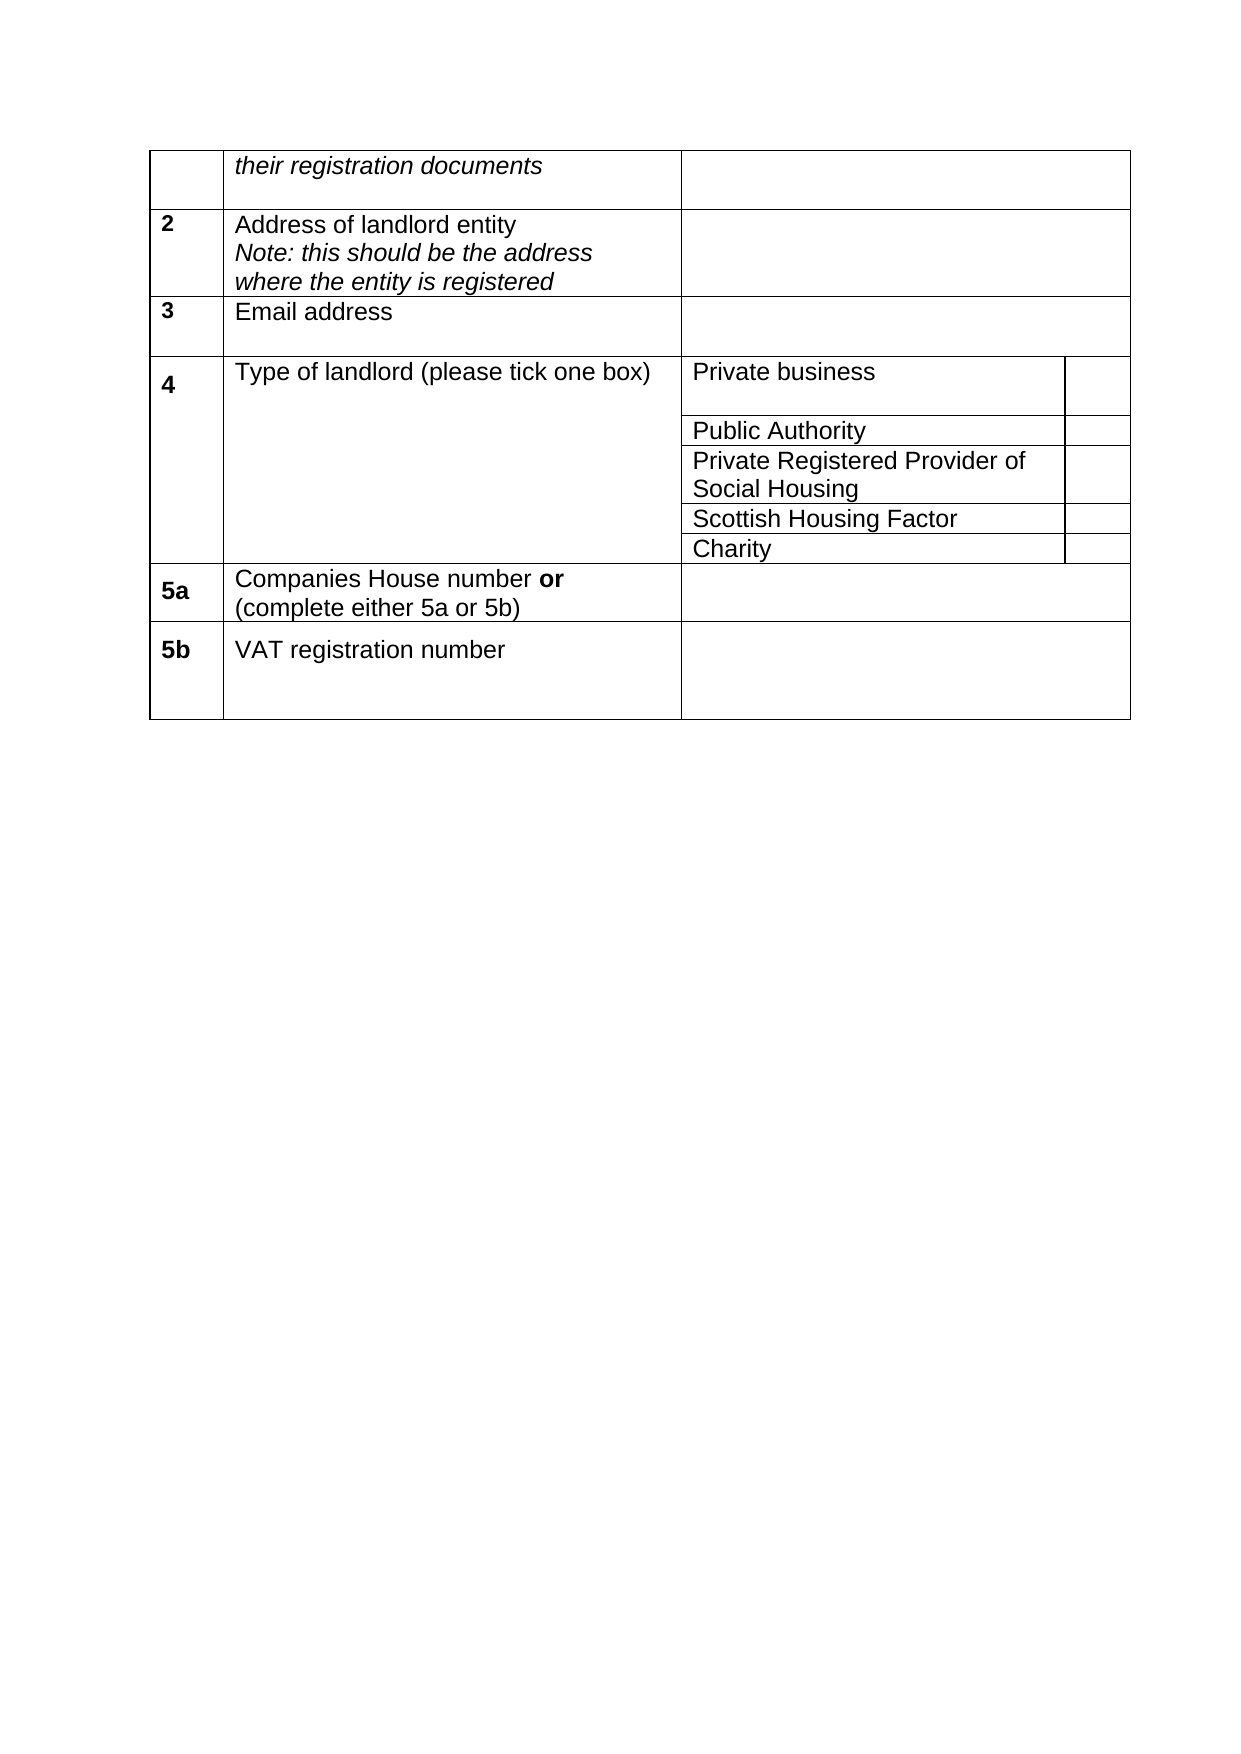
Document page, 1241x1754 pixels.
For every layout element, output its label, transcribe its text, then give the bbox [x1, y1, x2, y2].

table_cell Address of landlord entity Note: this should be the address where the entity is registered [224, 210, 681, 296]
table_cell [682, 210, 1130, 296]
table_cell Companies House number or (complete either 5a or 5b) [224, 564, 681, 621]
table_cell [1066, 357, 1130, 415]
table_cell [1066, 446, 1130, 503]
table_cell 4 [151, 357, 223, 563]
table_cell 2 [151, 210, 223, 296]
table_cell [1066, 534, 1130, 563]
table_cell Scottish Housing Factor [682, 504, 1064, 533]
table_header their registration documents [224, 151, 681, 208]
table_cell [682, 622, 1130, 718]
table_cell Private business [682, 357, 1064, 415]
table_cell 5a [151, 564, 223, 621]
table_header [151, 151, 223, 208]
table_cell 5b [151, 622, 223, 718]
table_cell [682, 297, 1130, 356]
table_cell Private Registered Provider of Social Housing [682, 446, 1064, 503]
table_cell Email address [224, 297, 681, 356]
table_cell Charity [682, 534, 1064, 563]
table_cell [682, 564, 1130, 621]
table_cell Public Authority [682, 416, 1064, 444]
table_cell VAT registration number [224, 622, 681, 718]
table_cell 3 [151, 297, 223, 356]
table_cell [1066, 416, 1130, 444]
table_cell [1066, 504, 1130, 533]
table_cell Type of landlord (please tick one box) [224, 357, 681, 563]
table_header [682, 151, 1130, 208]
